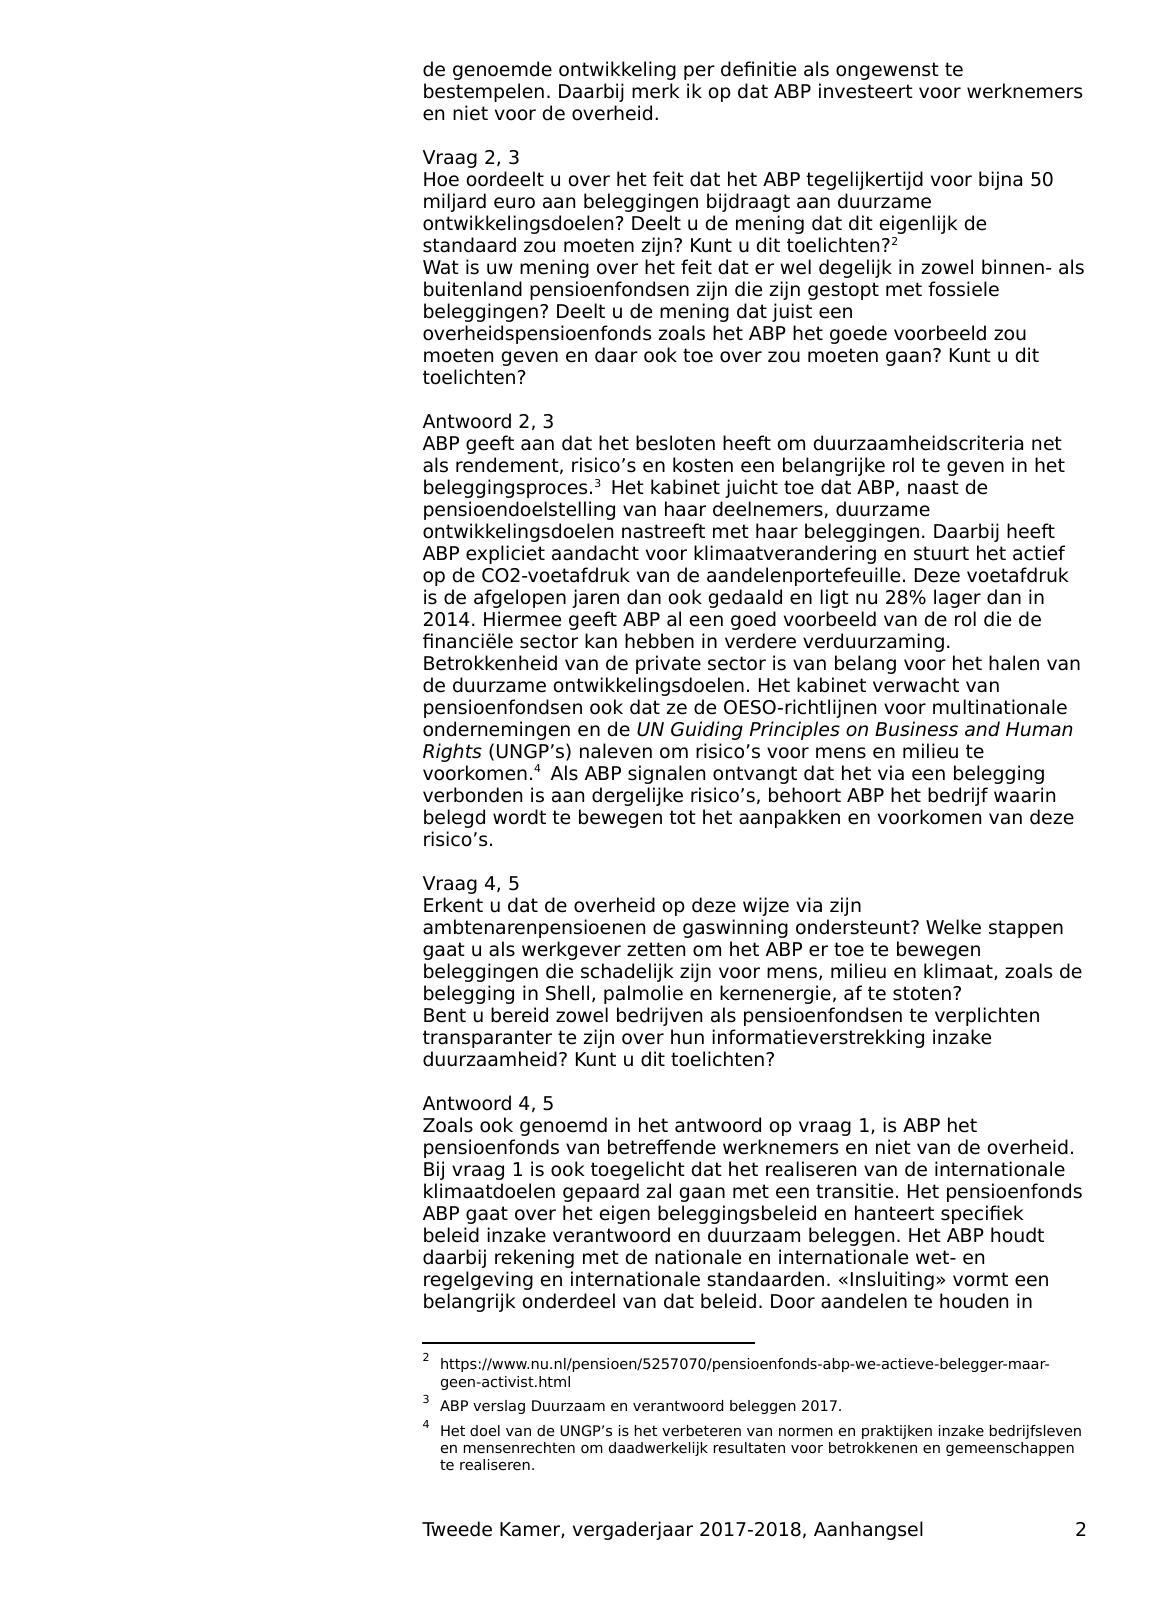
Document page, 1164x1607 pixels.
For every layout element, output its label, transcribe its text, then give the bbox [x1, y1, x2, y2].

text https://www.nu.nl/pensioen/5257070/pensioenfonds-abp-we-actieve-belegger-maar-geen-activist.html [422, 1352, 1087, 1391]
text Betrokkenheid van de private sector is van belang voor het halen van de duurzame ontwikkelingsdoelen. Het kabinet verwacht van pensioenfondsen ook dat ze de OESO-richtlijnen voor multinationale ondernemingen en de UN Guiding Principles on Business and Human Rights (UNGP’s) naleven om risico’s voor mens en milieu te voorkomen. Als ABP signalen ontvangt dat het via een belegging verbonden is aan dergelijke risico’s, behoort ABP het bedrijf waarin belegd wordt te bewegen tot het aanpakken en voorkomen van deze risico’s. [422, 653, 1087, 851]
text Vraag 2, 3 [422, 147, 1087, 169]
text Bent u bereid zowel bedrijven als pensioenfondsen te verplichten transparanter te zijn over hun informatieverstrekking inzake duurzaamheid? Kunt u dit toelichten? [422, 1005, 1087, 1071]
text Wat is uw mening over het feit dat er wel degelijk in zowel binnen- als buitenland pensioenfondsen zijn die zijn gestopt met fossiele beleggingen? Deelt u de mening dat juist een overheidspensioenfonds zoals het ABP het goede voorbeeld zou moeten geven en daar ook toe over zou moeten gaan? Kunt u dit toelichten? [422, 257, 1087, 389]
text Antwoord 2, 3 [422, 411, 1087, 433]
text Erkent u dat de overheid op deze wijze via zijn ambtenarenpensioenen de gaswinning ondersteunt? Welke stappen gaat u als werkgever zetten om het ABP er toe te bewegen beleggingen die schadelijk zijn voor mens, milieu en klimaat, zoals de belegging in Shell, palmolie en kernenergie, af te stoten? [422, 895, 1087, 1005]
text Vraag 4, 5 [422, 873, 1087, 895]
text ABP verslag Duurzaam en verantwoord beleggen 2017. [422, 1393, 1087, 1416]
text Hoe oordeelt u over het feit dat het ABP tegelijkertijd voor bijna 50 miljard euro aan beleggingen bijdraagt aan duurzame ontwikkelingsdoelen? Deelt u de mening dat dit eigenlijk de standaard zou moeten zijn? Kunt u dit toelichten? [422, 169, 1087, 257]
text de genoemde ontwikkeling per definitie als ongewenst te bestempelen. Daarbij merk ik op dat ABP investeert voor werknemers en niet voor de overheid. [422, 59, 1087, 125]
text ABP geeft aan dat het besloten heeft om duurzaamheidscriteria net als rendement, risico’s en kosten een belangrijke rol te geven in het beleggingsproces. Het kabinet juicht toe dat ABP, naast de pensioendoelstelling van haar deelnemers, duurzame ontwikkelingsdoelen nastreeft met haar beleggingen. Daarbij heeft ABP expliciet aandacht voor klimaatverandering en stuurt het actief op de CO2-voetafdruk van de aandelenportefeuille. Deze voetafdruk is de afgelopen jaren dan ook gedaald en ligt nu 28% lager dan in 2014. Hiermee geeft ABP al een goed voorbeeld van de rol die de financiële sector kan hebben in verdere verduurzaming. [422, 433, 1087, 653]
text Zoals ook genoemd in het antwoord op vraag 1, is ABP het pensioenfonds van betreffende werknemers en niet van de overheid. Bij vraag 1 is ook toegelicht dat het realiseren van de internationale klimaatdoelen gepaard zal gaan met een transitie. Het pensioenfonds ABP gaat over het eigen beleggingsbeleid en hanteert specifiek beleid inzake verantwoord en duurzaam beleggen. Het ABP houdt daarbij rekening met de nationale en internationale wet- en regelgeving en internationale standaarden. «Insluiting» vormt een belangrijk onderdeel van dat beleid. Door aandelen te houden in [422, 1115, 1087, 1313]
text Antwoord 4, 5 [422, 1093, 1087, 1115]
text Het doel van de UNGP’s is het verbeteren van normen en praktijken inzake bedrijfsleven en mensenrechten om daadwerkelijk resultaten voor betrokkenen en gemeenschappen te realiseren. [422, 1418, 1087, 1474]
